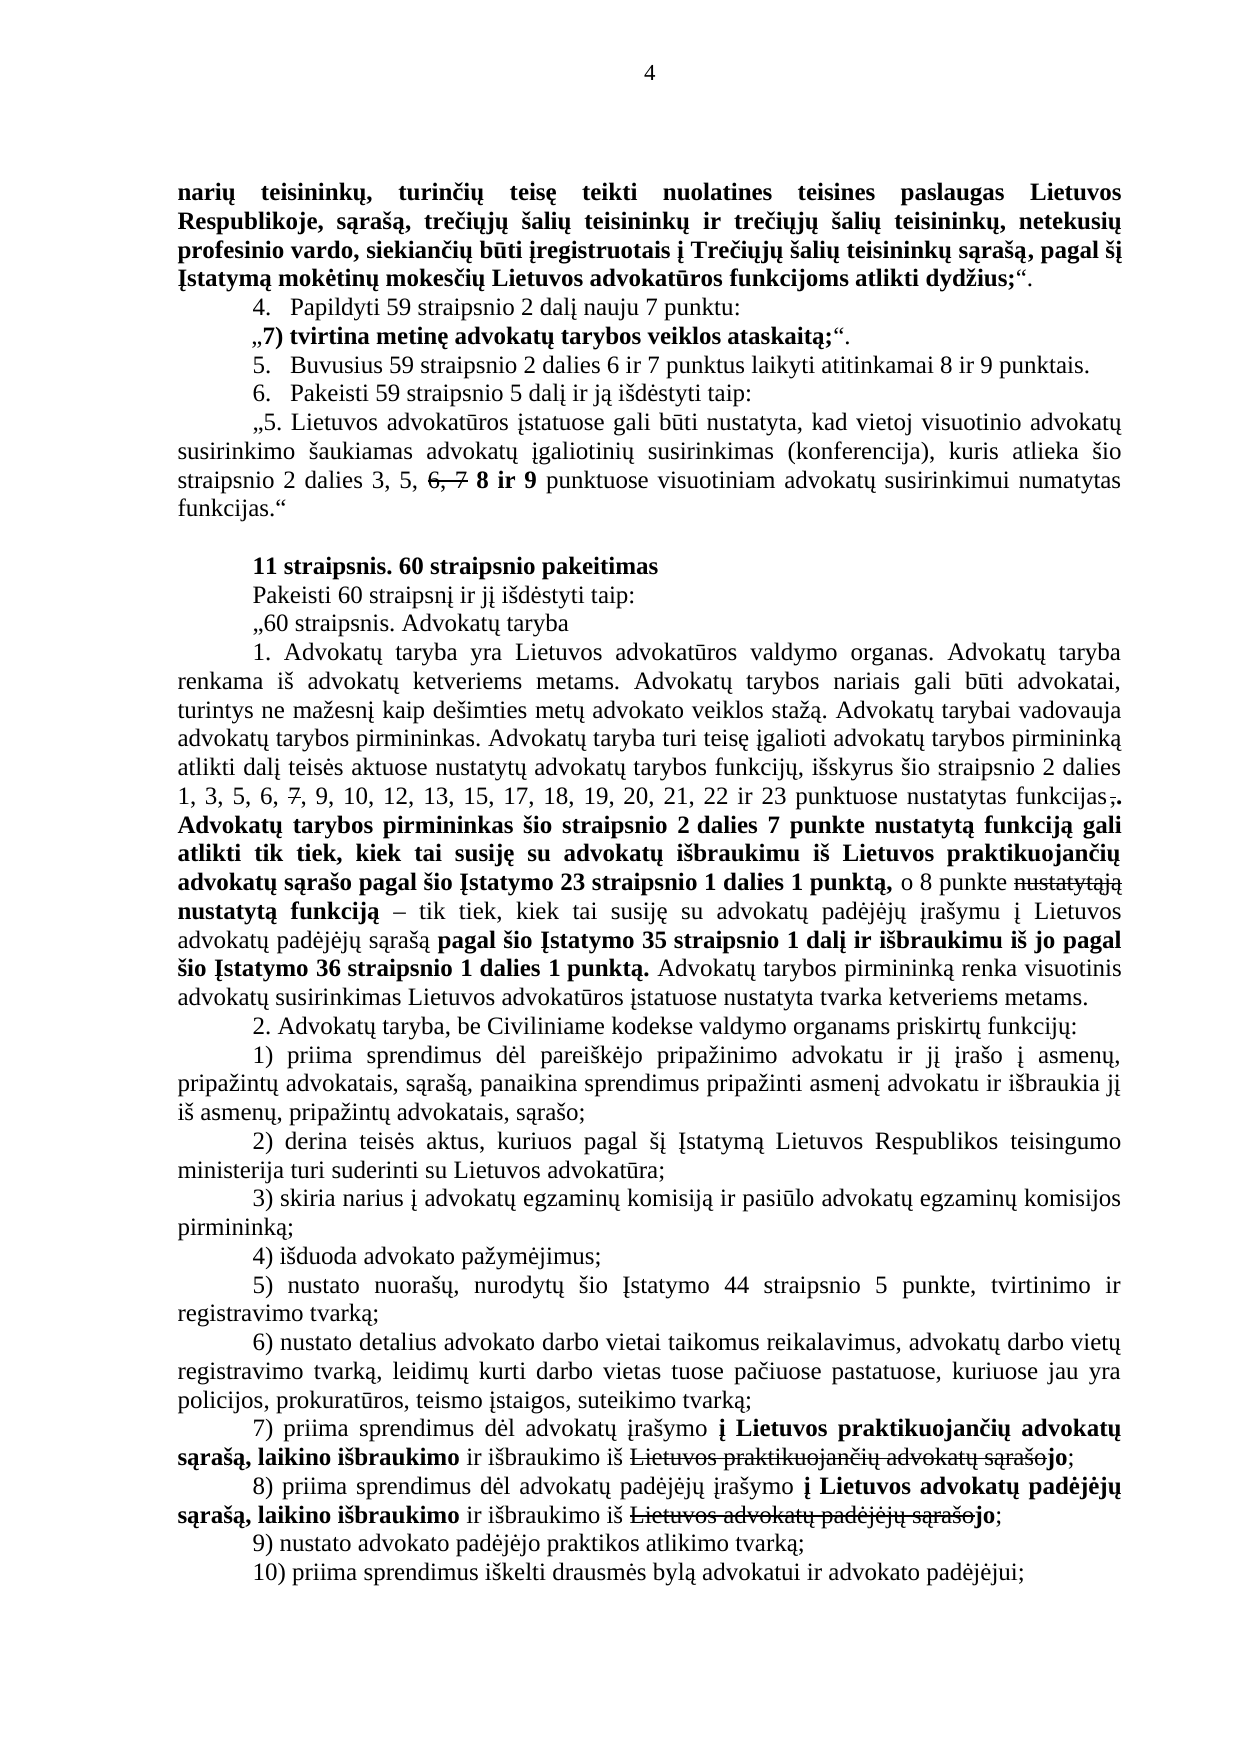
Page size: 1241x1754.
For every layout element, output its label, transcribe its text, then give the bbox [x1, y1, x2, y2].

text 3) skiria narius į advokatų egzaminų komisiją ir pasiūlo advokatų egzaminų komisijos pirmininką; [177, 1183, 1122, 1241]
text 7) priima sprendimus dėl advokatų įrašymo į Lietuvos praktikuojančių advokatų sąrašą, laikino išbraukimo ir išbraukimo iš Lietuvos praktikuojančių advokatų sąrašojo; [177, 1413, 1122, 1471]
text 4. Papildyti 59 straipsnio 2 dalį nauju 7 punktu: [252, 292, 1122, 321]
text 1. Advokatų taryba yra Lietuvos advokatūros valdymo organas. Advokatų taryba renkama iš advokatų ketveriems metams. Advokatų tarybos nariais gali būti advokatai, turintys ne mažesnį kaip dešimties metų advokato veiklos stažą. Advokatų tarybai vadovauja advokatų tarybos pirmininkas. Advokatų taryba turi teisę įgalioti advokatų tarybos pirmininką atlikti dalį teisės aktuose nustatytų advokatų tarybos funkcijų, išskyrus šio straipsnio 2 dalies 1, 3, 5, 6, 7, 9, 10, 12, 13, 15, 17, 18, 19, 20, 21, 22 ir 23 punktuose nustatytas funkcijas,. Advokatų tarybos pirmininkas šio straipsnio 2 dalies 7 punkte nustatytą funkciją gali atlikti tik tiek, kiek tai susiję su advokatų išbraukimu iš Lietuvos praktikuojančių advokatų sąrašo pagal šio Įstatymo 23 straipsnio 1 dalies 1 punktą, o 8 punkte nustatytąją nustatytą funkciją – tik tiek, kiek tai susiję su advokatų padėjėjų įrašymu į Lietuvos advokatų padėjėjų sąrašą pagal šio Įstatymo 35 straipsnio 1 dalį ir išbraukimu iš jo pagal šio Įstatymo 36 straipsnio 1 dalies 1 punktą. Advokatų tarybos pirmininką renka visuotinis advokatų susirinkimas Lietuvos advokatūros įstatuose nustatyta tvarka ketveriems metams. [177, 637, 1122, 1011]
text 10) priima sprendimus iškelti drausmės bylą advokatui ir advokato padėjėjui; [177, 1557, 1122, 1586]
text 2) derina teisės aktus, kuriuos pagal šį Įstatymą Lietuvos Respublikos teisingumo ministerija turi suderinti su Lietuvos advokatūra; [177, 1126, 1122, 1183]
text narių teisininkų, turinčių teisę teikti nuolatines teisines paslaugas Lietuvos Respublikoje, sąrašą, trečiųjų šalių teisininkų ir trečiųjų šalių teisininkų, netekusių profesinio vardo, siekiančių būti įregistruotais į Trečiųjų šalių teisininkų sąrašą, pagal šį Įstatymą mokėtinų mokesčių Lietuvos advokatūros funkcijoms atlikti dydžius;“. [177, 177, 1122, 292]
text 8) priima sprendimus dėl advokatų padėjėjų įrašymo į Lietuvos advokatų padėjėjų sąrašą, laikino išbraukimo ir išbraukimo iš Lietuvos advokatų padėjėjų sąrašojo; [177, 1471, 1122, 1528]
text 2. Advokatų taryba, be Civiliniame kodekse valdymo organams priskirtų funkcijų: [177, 1011, 1122, 1040]
text Pakeisti 60 straipsnį ir jį išdėstyti taip: [177, 580, 1122, 608]
text 5) nustato nuorašų, nurodytų šio Įstatymo 44 straipsnio 5 punkte, tvirtinimo ir registravimo tvarką; [177, 1270, 1122, 1327]
text 6. Pakeisti 59 straipsnio 5 dalį ir ją išdėstyti taip: [252, 378, 1122, 407]
text 11 straipsnis. 60 straipsnio pakeitimas [177, 551, 1122, 580]
text 6) nustato detalius advokato darbo vietai taikomus reikalavimus, advokatų darbo vietų registravimo tvarką, leidimų kurti darbo vietas tuose pačiuose pastatuose, kuriuose jau yra policijos, prokuratūros, teismo įstaigos, suteikimo tvarką; [177, 1327, 1122, 1413]
text „60 straipsnis. Advokatų taryba [177, 608, 1122, 637]
text 9) nustato advokato padėjėjo praktikos atlikimo tvarką; [177, 1528, 1122, 1557]
text 5. Buvusius 59 straipsnio 2 dalies 6 ir 7 punktus laikyti atitinkamai 8 ir 9 punktais. [252, 350, 1122, 378]
text „7) tvirtina metinę advokatų tarybos veiklos ataskaitą;“. [177, 321, 1122, 350]
text 1) priima sprendimus dėl pareiškėjo pripažinimo advokatu ir jį įrašo į asmenų, pripažintų advokatais, sąrašą, panaikina sprendimus pripažinti asmenį advokatu ir išbraukia jį iš asmenų, pripažintų advokatais, sąrašo; [177, 1040, 1122, 1126]
text „5. Lietuvos advokatūros įstatuose gali būti nustatyta, kad vietoj visuotinio advokatų susirinkimo šaukiamas advokatų įgaliotinių susirinkimas (konferencija), kuris atlieka šio straipsnio 2 dalies 3, 5, 6, 7 8 ir 9 punktuose visuotiniam advokatų susirinkimui numatytas funkcijas.“ [177, 407, 1122, 522]
text 4) išduoda advokato pažymėjimus; [177, 1241, 1122, 1270]
